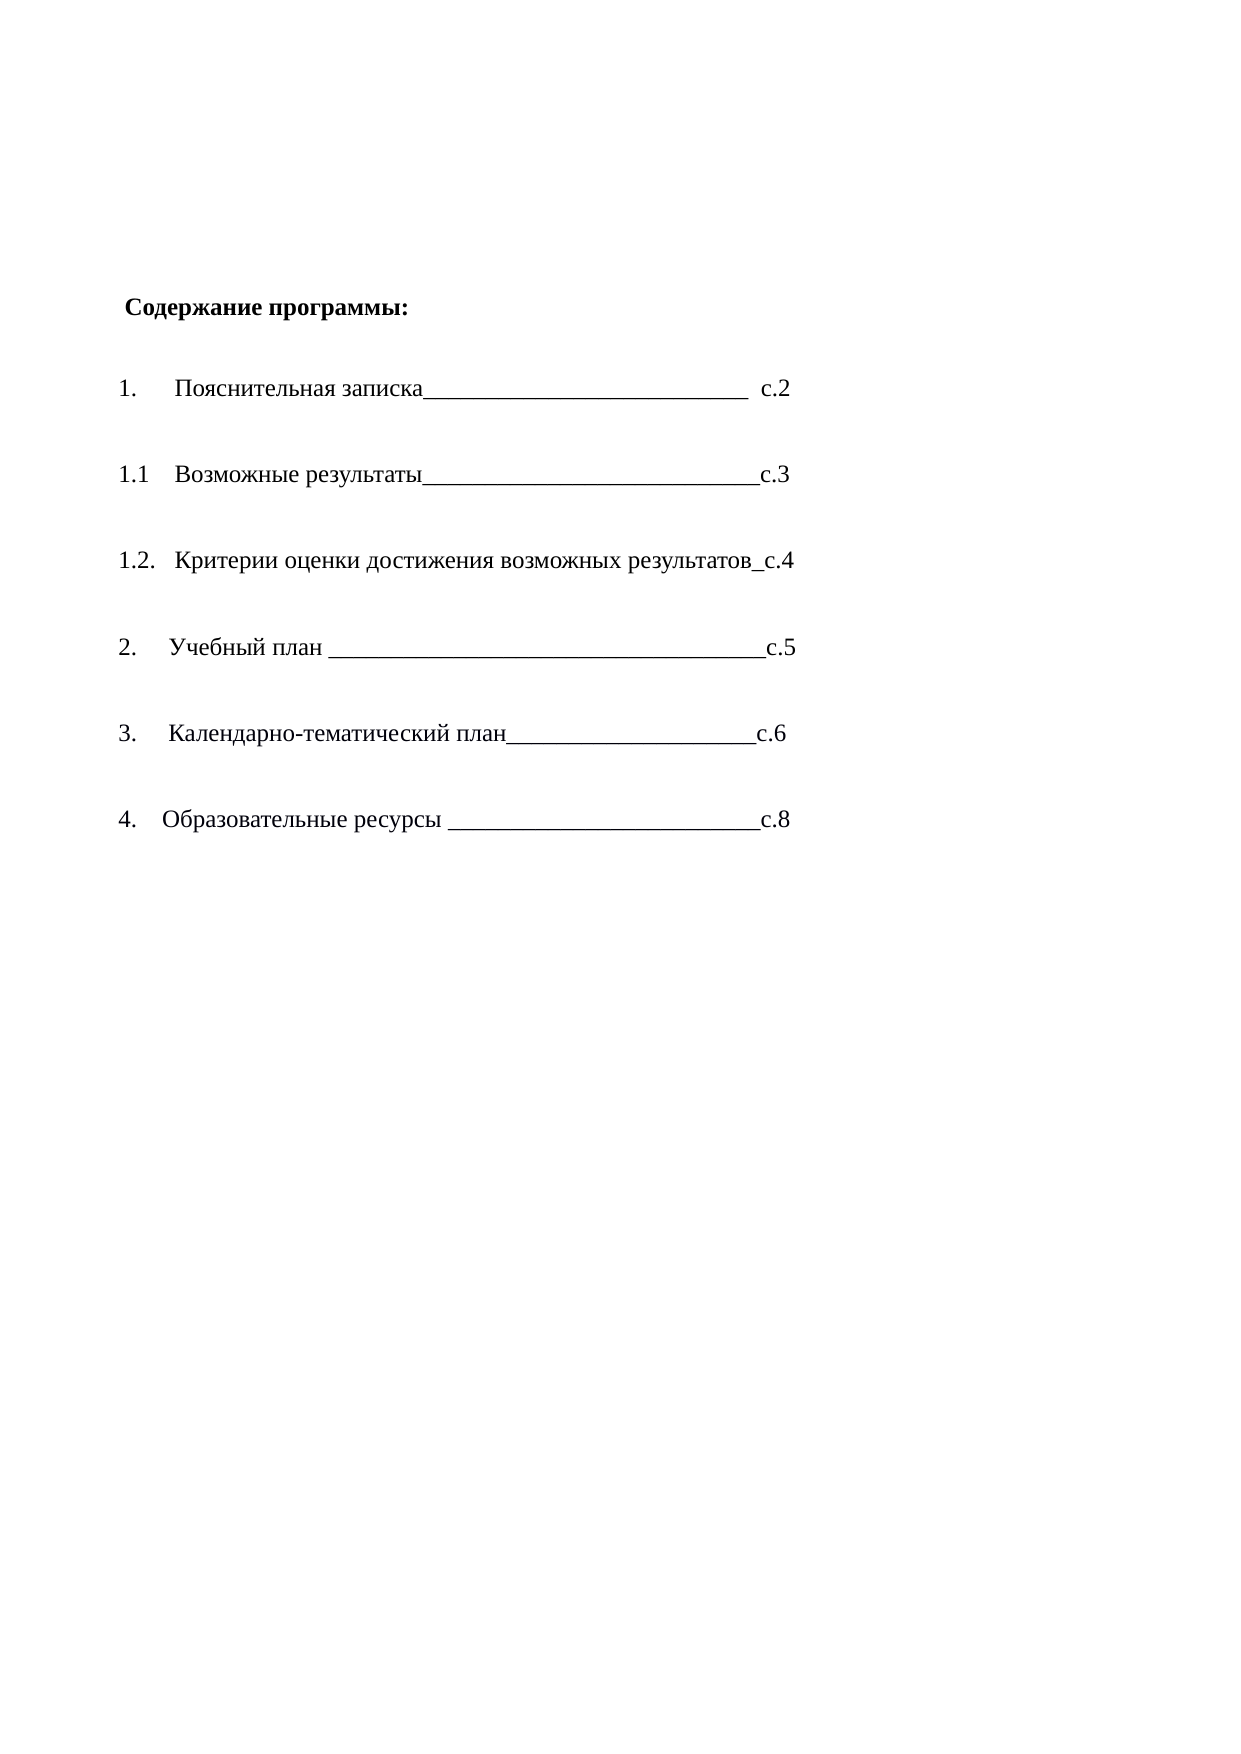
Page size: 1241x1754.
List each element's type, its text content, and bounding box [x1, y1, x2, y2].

text 1.2. Критерии оценки достижения возможных результатов_с.4 [118, 545, 1122, 574]
text 3. Календарно-тематический план____________________с.6 [118, 718, 1122, 747]
text 1.1 Возможные результаты___________________________с.3 [118, 459, 1122, 488]
text Содержание программы: [118, 292, 1122, 321]
text 2. Учебный план ___________________________________с.5 [118, 632, 1122, 660]
text 4. Образовательные ресурсы _________________________с.8 [118, 804, 1122, 833]
text 1. Пояснительная записка__________________________ с.2 [118, 373, 1122, 402]
